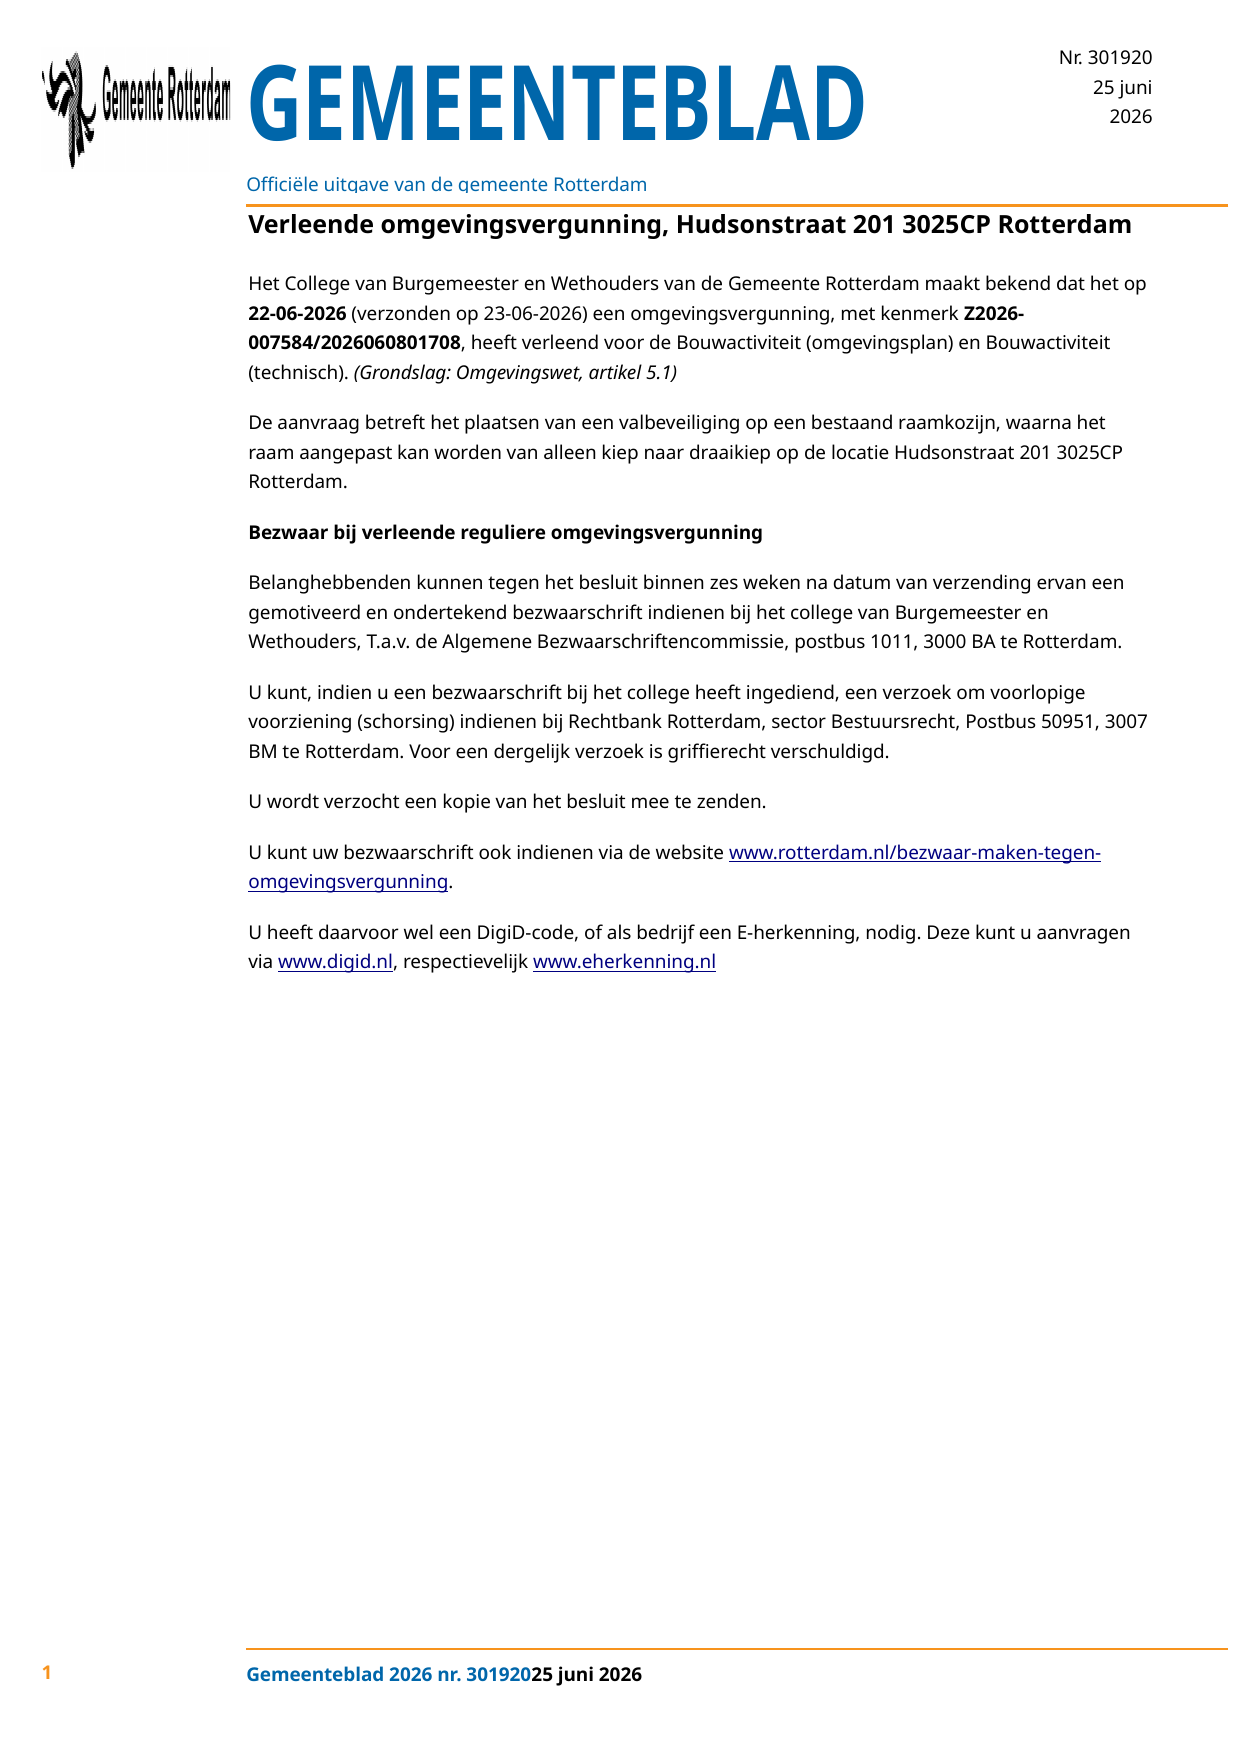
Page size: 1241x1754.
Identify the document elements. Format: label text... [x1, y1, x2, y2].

text U heeft daarvoor wel een DigiD-code, of als bedrijf een E-herkenning, nodig. Deze kunt u aanvragen via www.digid.nl, respectievelijk www.eherkenning.nl [248, 919, 1152, 974]
picture [41, 47, 231, 172]
text Bezwaar bij verleende reguliere omgevingsvergunning [248, 519, 1152, 545]
text U kunt uw bezwaarschrift ook indienen via de website www.rotterdam.nl/bezwaar-maken-tegen-omgevingsvergunning. [248, 839, 1152, 894]
text Verleende omgevingsvergunning, Hudsonstraat 201 3025CP Rotterdam [248, 207, 1152, 241]
text Het College van Burgemeester en Wethouders van de Gemeente Rotterdam maakt bekend dat het op 22-06-2026 (verzonden op 23-06-2026) een omgevingsvergunning, met kenmerk Z2026-007584/2026060801708, heeft verleend voor de Bouwactiviteit (omgevingsplan) en Bouwactiviteit (technisch). (Grondslag: Omgevingswet, artikel 5.1) [248, 270, 1152, 385]
text De aanvraag betreft het plaatsen van een valbeveiliging op een bestaand raamkozijn, waarna het raam aangepast kan worden van alleen kiep naar draaikiep op de locatie Hudsonstraat 201 3025CP Rotterdam. [248, 409, 1152, 494]
text U wordt verzocht een kopie van het besluit mee te zenden. [248, 789, 1152, 814]
text Belanghebbenden kunnen tegen het besluit binnen zes weken na datum van verzending ervan een gemotiveerd en ondertekend bezwaarschrift indienen bij het college van Burgemeester en Wethouders, T.a.v. de Algemene Bezwaarschriftencommissie, postbus 1011, 3000 BA te Rotterdam. [248, 569, 1152, 654]
text U kunt, indien u een bezwaarschrift bij het college heeft ingediend, een verzoek om voorlopige voorziening (schorsing) indienen bij Rechtbank Rotterdam, sector Bestuursrecht, Postbus 50951, 3007 BM te Rotterdam. Voor een dergelijk verzoek is griffierecht verschuldigd. [248, 679, 1152, 764]
